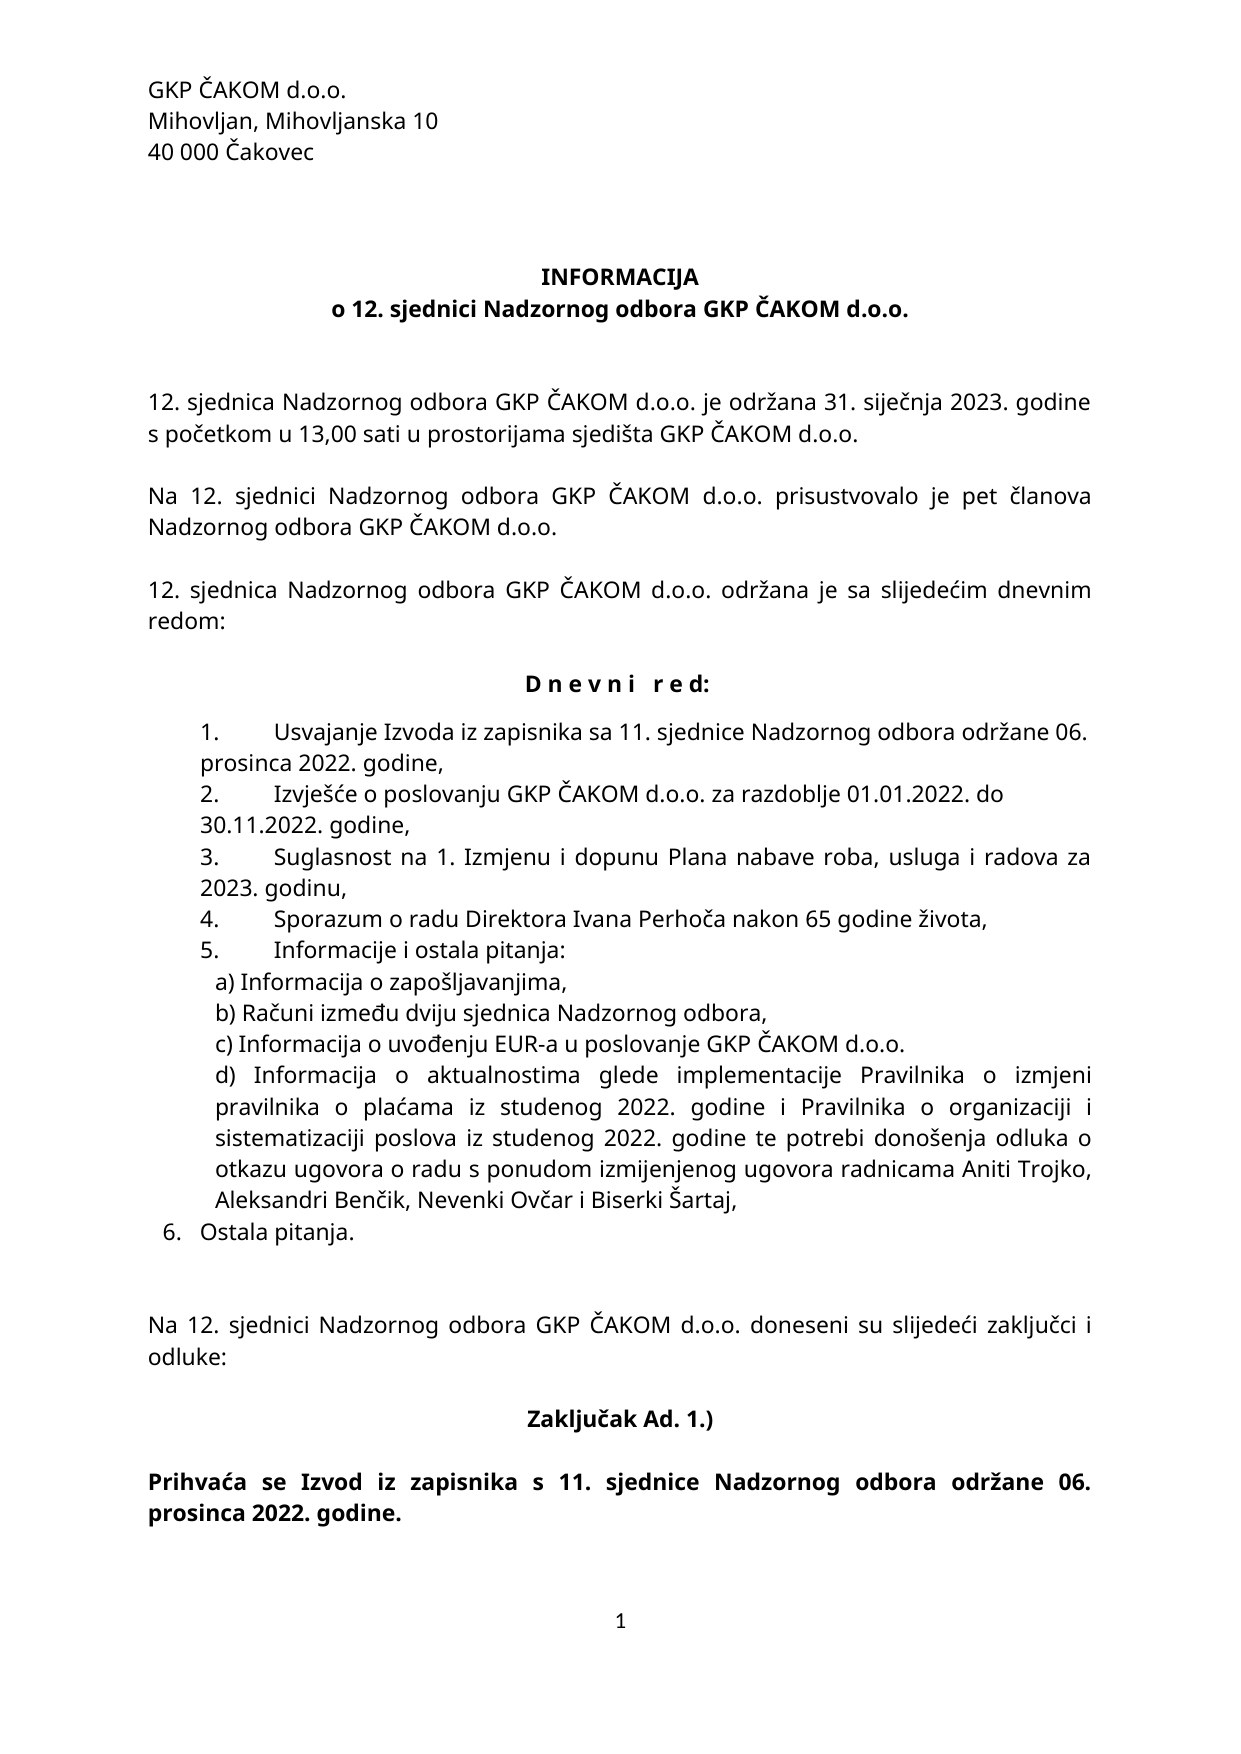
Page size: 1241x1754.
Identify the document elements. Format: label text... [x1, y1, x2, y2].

text c) Informacija o uvođenju EUR-a u poslovanje GKP ČAKOM d.o.o. [215, 1028, 1093, 1059]
text Prihvaća se Izvod iz zapisnika s 11. sjednice Nadzornog odbora održane 06. prosinca 2022. godine. [148, 1465, 1093, 1528]
text Na 12. sjednici Nadzornog odbora GKP ČAKOM d.o.o. doneseni su slijedeći zaključci i odluke: [148, 1309, 1093, 1372]
text Zaključak Ad. 1.) [148, 1403, 1093, 1434]
text D n e v n i r e d: [148, 667, 1093, 699]
text 12. sjednica Nadzornog odbora GKP ČAKOM d.o.o. je održana 31. siječnja 2023. godine s početkom u 13,00 sati u prostorijama sjedišta GKP ČAKOM d.o.o. [148, 386, 1093, 449]
list Usvajanje Izvoda iz zapisnika sa 11. sjednice Nadzornog odbora održane 06. prosinca 2022. godine, [200, 715, 1093, 778]
text 40 000 Čakovec [148, 136, 1093, 167]
text Mihovljan, Mihovljanska 10 [148, 105, 1093, 136]
text INFORMACIJA [148, 261, 1093, 292]
text GKP ČAKOM d.o.o. [148, 74, 1093, 105]
text d) Informacija o aktualnostima glede implementacije Pravilnika o izmjeni pravilnika o plaćama iz studenog 2022. godine i Pravilnika o organizaciji i sistematizaciji poslova iz studenog 2022. godine te potrebi donošenja odluka o otkazu ugovora o radu s ponudom izmijenjenog ugovora radnicama Aniti Trojko, Aleksandri Benčik, Nevenki Ovčar i Biserki Šartaj, [215, 1059, 1093, 1215]
text 6. Ostala pitanja. [162, 1215, 1093, 1247]
list Informacije i ostala pitanja: [200, 934, 1093, 965]
text Na 12. sjednici Nadzornog odbora GKP ČAKOM d.o.o. prisustvovalo je pet članova Nadzornog odbora GKP ČAKOM d.o.o. [148, 480, 1093, 542]
text o 12. sjednici Nadzornog odbora GKP ČAKOM d.o.o. [148, 292, 1093, 324]
list Sporazum o radu Direktora Ivana Perhoča nakon 65 godine života, [200, 903, 1093, 934]
text b) Računi između dviju sjednica Nadzornog odbora, [148, 997, 1093, 1028]
text a) Informacija o zapošljavanjima, [148, 965, 1093, 997]
text 12. sjednica Nadzornog odbora GKP ČAKOM d.o.o. održana je sa slijedećim dnevnim redom: [148, 574, 1093, 636]
list Suglasnost na 1. Izmjenu i dopunu Plana nabave roba, usluga i radova za 2023. godinu, [200, 840, 1093, 903]
list Izvješće o poslovanju GKP ČAKOM d.o.o. za razdoblje 01.01.2022. do 30.11.2022. godine, [200, 778, 1093, 840]
